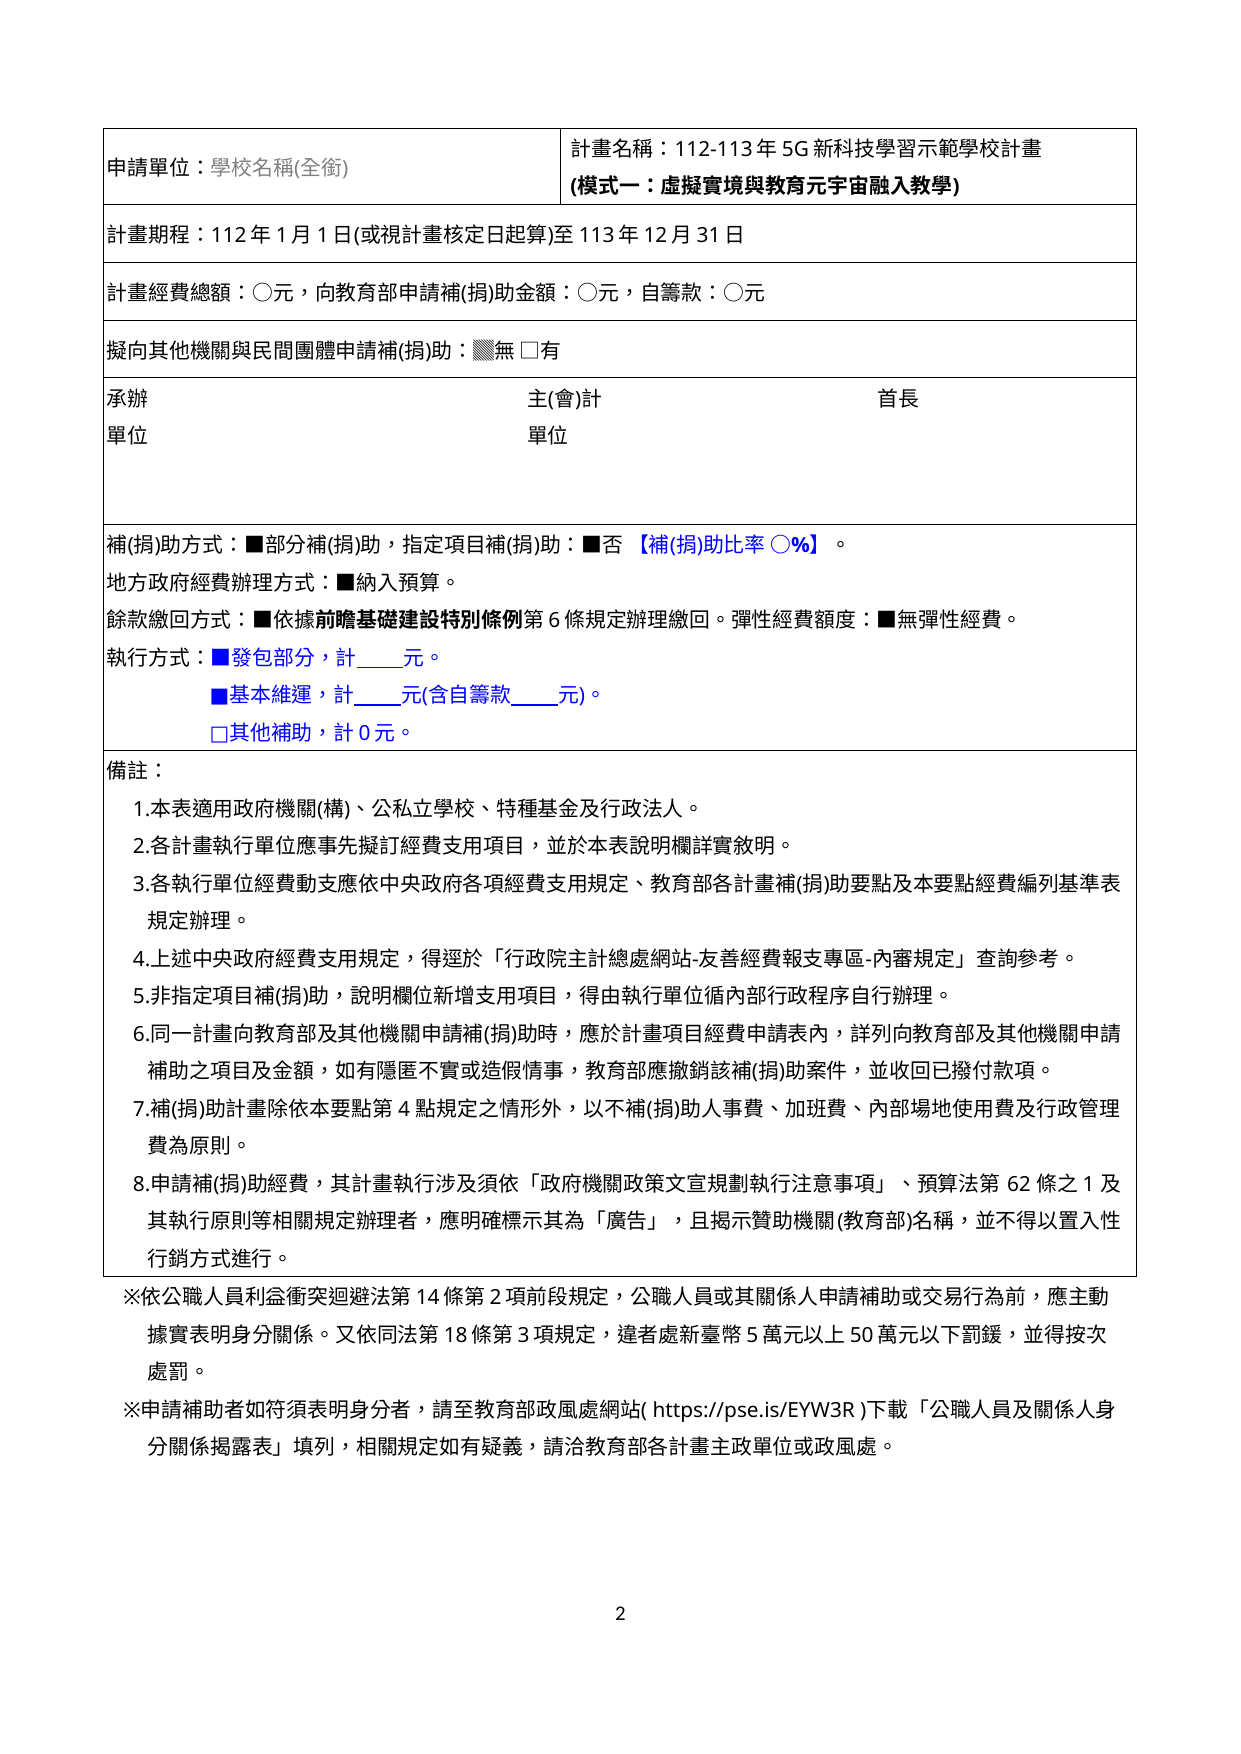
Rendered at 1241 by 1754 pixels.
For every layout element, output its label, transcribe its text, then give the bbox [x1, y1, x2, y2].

table_cell 計畫經費總額：○元，向教育部申請補(捐)助金額：○元，自籌款：○元 [104, 263, 1136, 320]
table_cell 主(會)計 單位 [502, 378, 782, 524]
table_cell 承辦 單位 [104, 378, 251, 524]
text ※申請補助者如符須表明身分者，請至教育部政風處網站( https://pse.is/EYW3R )下載「公職人員及關係人身分關係揭露表」填列，相關規定如有疑義，請洽教育部各計畫主政單位或政風處。 [123, 1389, 1122, 1464]
text ※依公職人員利益衝突迴避法第14條第2項前段規定，公職人員或其關係人申請補助或交易行為前，應主動據實表明身分關係。又依同法第18條第3項規定，違者處新臺幣5萬元以上50萬元以下罰鍰，並得按次處罰。 [123, 1277, 1122, 1389]
table_cell 首長 [782, 378, 1018, 524]
table_header 申請單位：學校名稱(全銜) [104, 129, 560, 204]
table_cell 計畫期程：112年1月1日(或視計畫核定日起算)至113年12月31日 [104, 205, 1136, 262]
table_cell [1019, 378, 1136, 524]
table_cell 擬向其他機關與民間團體申請補(捐)助：▓無 □有 [104, 321, 1136, 377]
table_cell 補(捐)助方式：■部分補(捐)助，指定項目補(捐)助：■否 【補(捐)助比率 ○%】。 地方政府經費辦理方式：■納入預算。 餘款繳回方式：■依據前瞻基礎建設特別條例第6條規定辦理繳回。彈性經費額度：■無彈性經費。 執行方式：■發包部分，計 元。 ■基本維運，計 元(含自籌款 元)。 □其他補助，計0元。 [104, 525, 1136, 750]
table_header 計畫名稱：112-113年5G新科技學習示範學校計畫 (模式一：虛擬實境與教育元宇宙融入教學) [561, 129, 1136, 204]
table_cell [251, 378, 502, 524]
table_cell 備註： 本表適用政府機關(構)、公私立學校、特種基金及行政法人。 各計畫執行單位應事先擬訂經費支用項目，並於本表說明欄詳實敘明。 各執行單位經費動支應依中央政府各項經費支用規定、教育部各計畫補(捐)助要點及本要點經費編列基準表規定辦理。 上述中央政府經費支用規定，得逕於「行政院主計總處網站-友善經費報支專區-內審規定」查詢參考。 非指定項目補(捐)助，說明欄位新增支用項目，得由執行單位循內部行政程序自行辦理。 同一計畫向教育部及其他機關申請補(捐)助時，應於計畫項目經費申請表內，詳列向教育部及其他機關申請補助之項目及金額，如有隱匿不實或造假情事，教育部應撤銷該補(捐)助案件，並收回已撥付款項。 補(捐)助計畫除依本要點第4 點規定之情形外，以不補(捐)助人事費、加班費、內部場地使用費及行政管理費為原則。 申請補(捐)助經費，其計畫執行涉及須依「政府機關政策文宣規劃執行注意事項」、預算法第62 條之1 及其執行原則等相關規定辦理者，應明確標示其為「廣告」，且揭示贊助機關(教育部)名稱，並不得以置入性行銷方式進行。 [104, 751, 1136, 1276]
